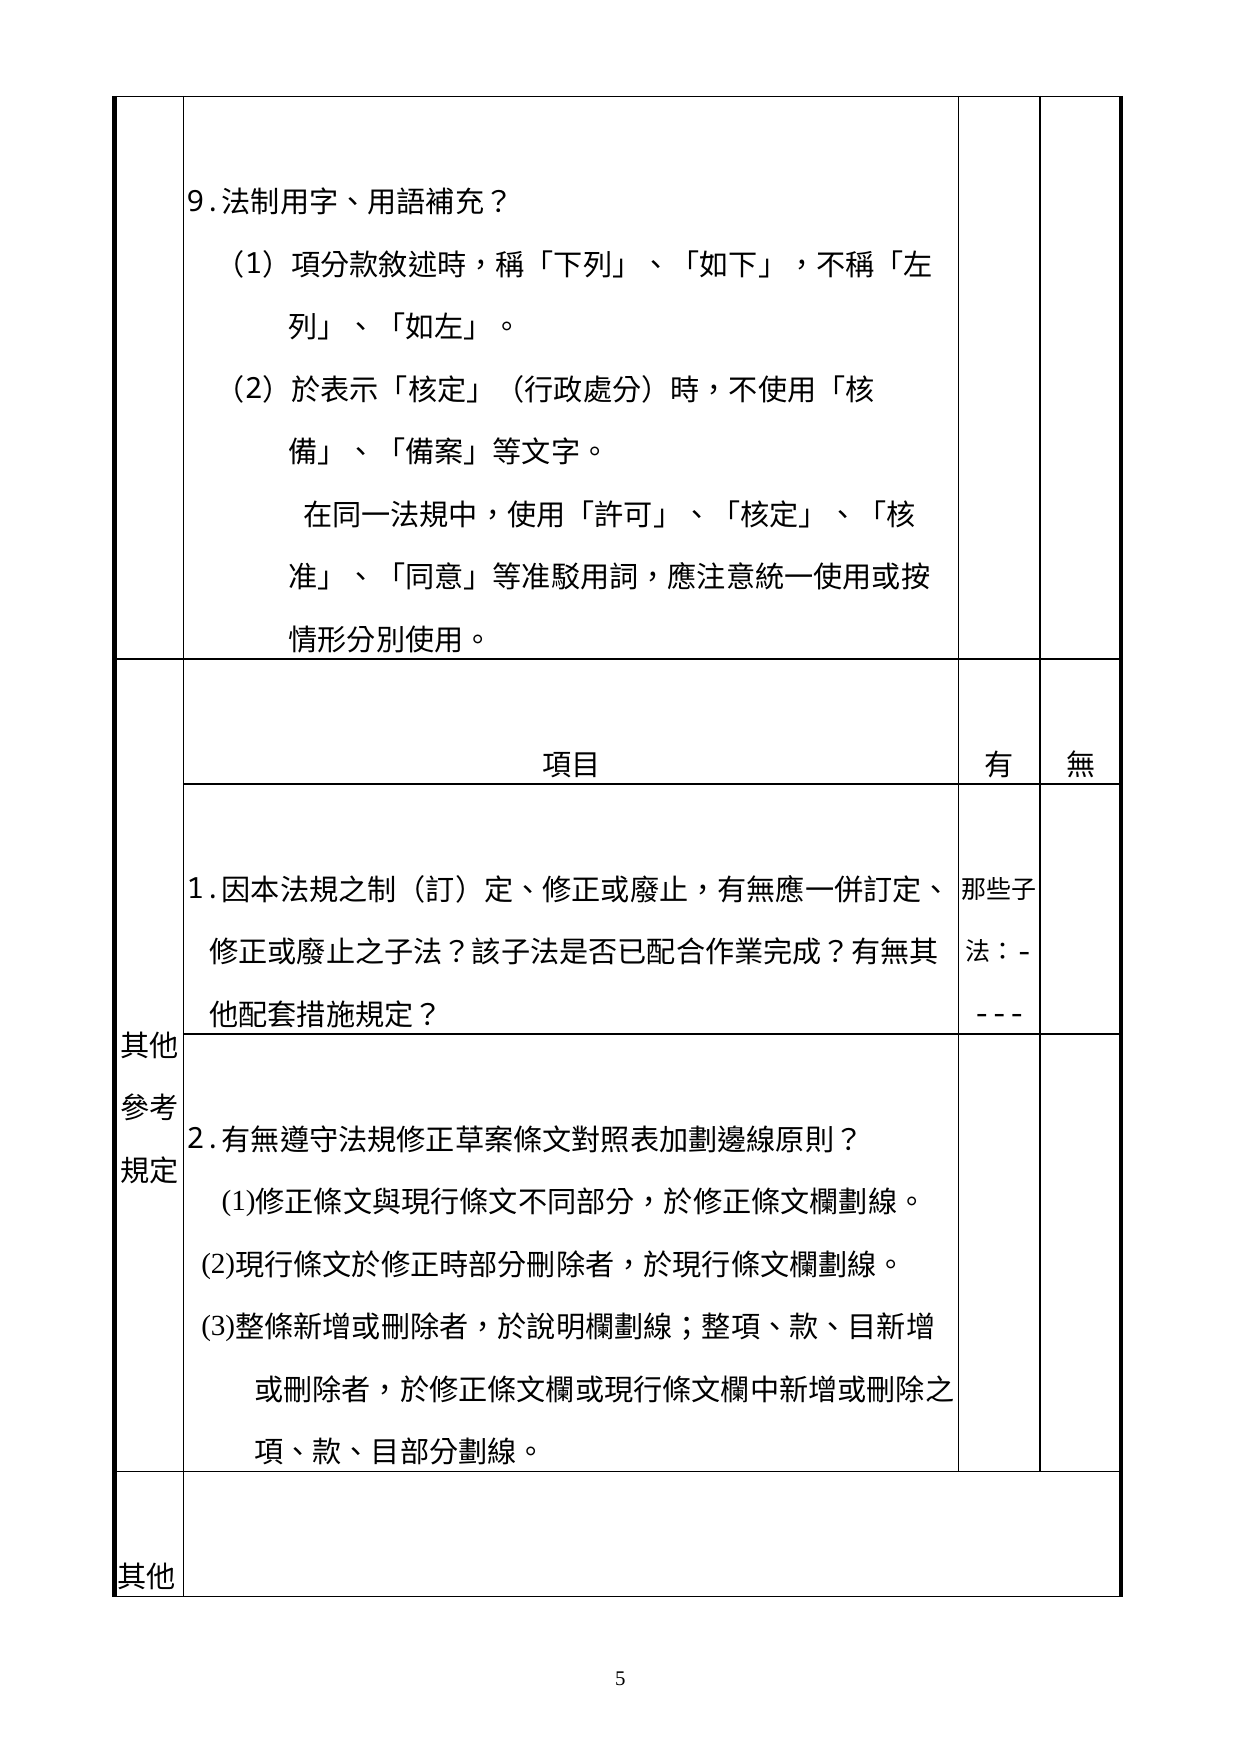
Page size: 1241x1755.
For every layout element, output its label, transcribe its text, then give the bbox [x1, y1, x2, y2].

table_cell 有 [959, 660, 1039, 783]
table_cell 項目 [184, 660, 958, 783]
table_cell 其他參考規定 [117, 660, 183, 1471]
table_cell [1041, 1035, 1119, 1471]
table_cell 無 [1041, 660, 1119, 783]
table_cell [959, 1035, 1039, 1471]
table_cell [1041, 97, 1119, 658]
table_cell 那些子法：---- [959, 785, 1039, 1033]
table_cell [1041, 785, 1119, 1033]
table_cell 9.法制用字、用語補充？ （1）項分款敘述時，稱「下列」、「如下」，不稱「左列」、「如左」。 （2）於表示「核定」（行政處分）時，不使用「核備」、「備案」等文字。 在同一法規中，使用「許可」、「核定」、「核准」、「同意」等准駁用詞，應注意統一使用或按情形分別使用。 [184, 97, 958, 658]
table_cell 2.有無遵守法規修正草案條文對照表加劃邊線原則？ (1)修正條文與現行條文不同部分，於修正條文欄劃線。 (2)現行條文於修正時部分刪除者，於現行條文欄劃線。 (3)整條新增或刪除者，於說明欄劃線；整項、款、目新增或刪除者，於修正條文欄或現行條文欄中新增或刪除之項、款、目部分劃線。 [184, 1035, 958, 1471]
table_cell 1.因本法規之制（訂）定、修正或廢止，有無應一併訂定、修正或廢止之子法？該子法是否已配合作業完成？有無其他配套措施規定？ [184, 785, 958, 1033]
table_cell 其他 [117, 1472, 183, 1596]
table_cell [959, 97, 1039, 658]
table_cell [117, 97, 183, 658]
table_cell [184, 1472, 1119, 1596]
